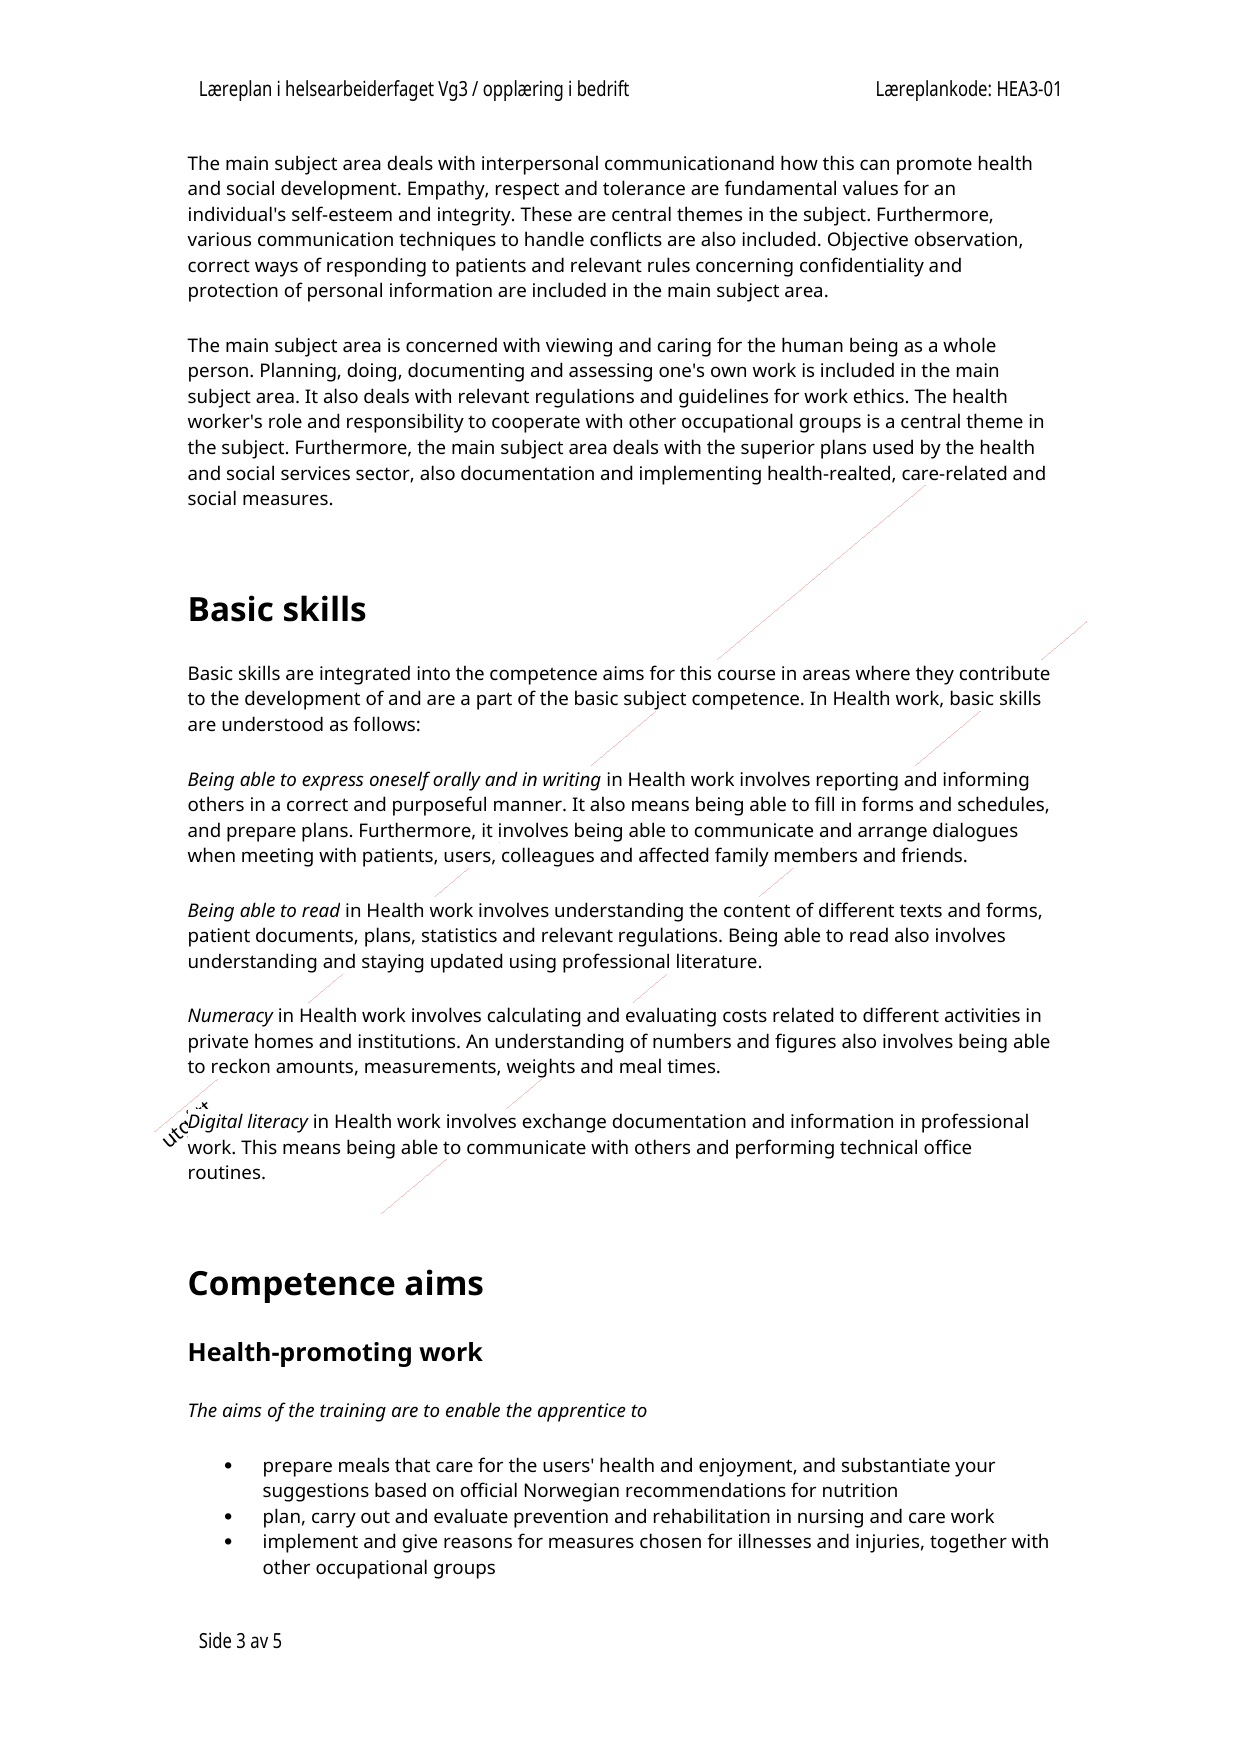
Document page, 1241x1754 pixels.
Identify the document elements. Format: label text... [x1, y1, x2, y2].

text Basic skills are integrated into the competence aims for this course in areas where they contribute to the development of and are a part of the basic subject competence. In Health work, basic skills are understood as follows: [421, 711, 654, 737]
text Digital literacy in Health work involves exchange documentation and information in professional work. This means being able to communicate with others and performing technical office routines. [417, 1108, 1053, 1185]
text The main subject area deals with interpersonal communicationand how this can promote health and social development. Empathy, respect and tolerance are fundamental values for an individual's self-esteem and integrity. These are central themes in the subject. Furthermore, various communication techniques to handle conflicts are also included. Objective observation, correct ways of responding to patients and relevant rules concerning confidentiality and protection of personal information are included in the main subject area. [829, 150, 1053, 303]
list implement and give reasons for measures chosen for illnesses and injuries, together with other occupational groups [496, 1529, 1053, 1580]
text The aims of the training are to enable the apprentice to [187, 1397, 1053, 1423]
list prepare meals that care for the users' health and enjoyment, and substantiate your suggestions based on official Norwegian recommendations for nutrition [899, 1452, 1053, 1503]
subtitle Competence aims [493, 1214, 1053, 1305]
text The main subject area is concerned with viewing and caring for the human being as a whole person. Planning, doing, documenting and assessing one's own work is included in the main subject area. It also deals with relevant regulations and guidelines for work ethics. The health worker's role and responsibility to cooperate with other occupational groups is a central theme in the subject. Furthermore, the main subject area deals with the superior plans used by the health and social services sector, also documentation and implementing health-realted, care-related and social measures. [333, 485, 923, 511]
subtitle Basic skills [753, 540, 1053, 631]
text Being able to express oneself orally and in writing in Health work involves reporting and informing others in a correct and purposeful manner. It also means being able to fill in forms and schedules, and prepare plans. Furthermore, it involves being able to communicate and arrange dialogues when meeting with patients, users, colleagues and affected family members and friends. [824, 766, 1053, 868]
text Basic skills are integrated into the competence aims for this course in areas where they contribute to the development of and are a part of the basic subject competence. In Health work, basic skills are understood as follows: [627, 711, 978, 737]
text Being able to read in Health work involves understanding the content of different texts and forms, patient documents, plans, statistics and relevant regulations. Being able to read also involves understanding and staying updated using professional literature. [763, 897, 1053, 974]
text Digital literacy in Health work involves exchange documentation and information in professional work. This means being able to communicate with others and performing technical office routines. [187, 1145, 445, 1185]
subtitle Basic skills [376, 540, 858, 631]
text Basic skills are integrated into the competence aims for this course in areas where they contribute to the development of and are a part of the basic subject competence. In Health work, basic skills are understood as follows: [951, 660, 1053, 737]
text Numeracy in Health work involves calculating and evaluating costs related to different activities in private homes and institutions. An understanding of numbers and figures also involves being able to reckon amounts, measurements, weights and meal times. [721, 1003, 1053, 1079]
subtitle Health-promoting work [483, 1334, 1053, 1368]
text The main subject area is concerned with viewing and caring for the human being as a whole person. Planning, doing, documenting and assessing one's own work is included in the main subject area. It also deals with relevant regulations and guidelines for work ethics. The health worker's role and responsibility to cooperate with other occupational groups is a central theme in the subject. Furthermore, the main subject area deals with the superior plans used by the health and social services sector, also documentation and implementing health-realted, care-related and social measures. [896, 332, 1053, 511]
